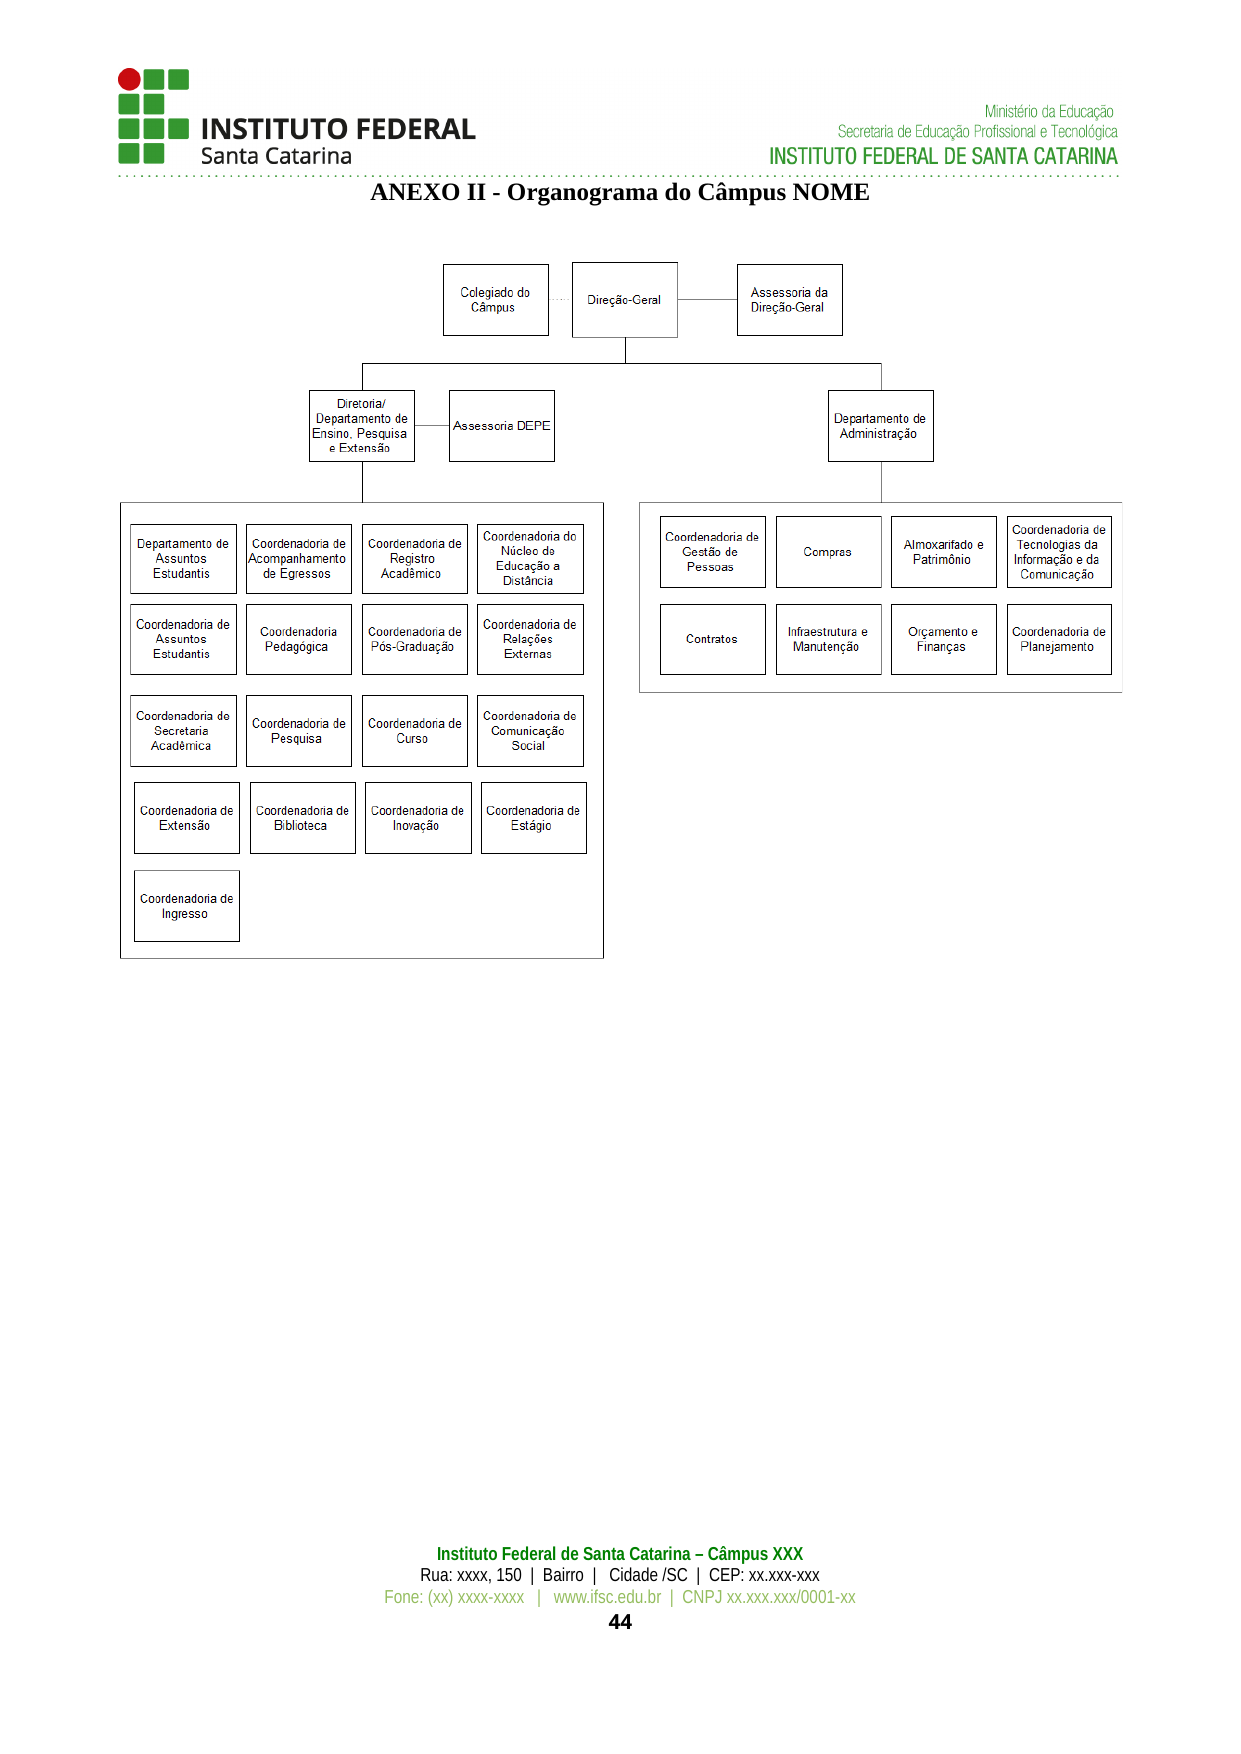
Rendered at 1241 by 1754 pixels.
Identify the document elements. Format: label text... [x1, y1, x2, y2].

picture [118, 261, 1123, 959]
picture [118, 68, 1123, 177]
subtitle ANEXO II - Organograma do Câmpus NOME [118, 177, 1122, 206]
